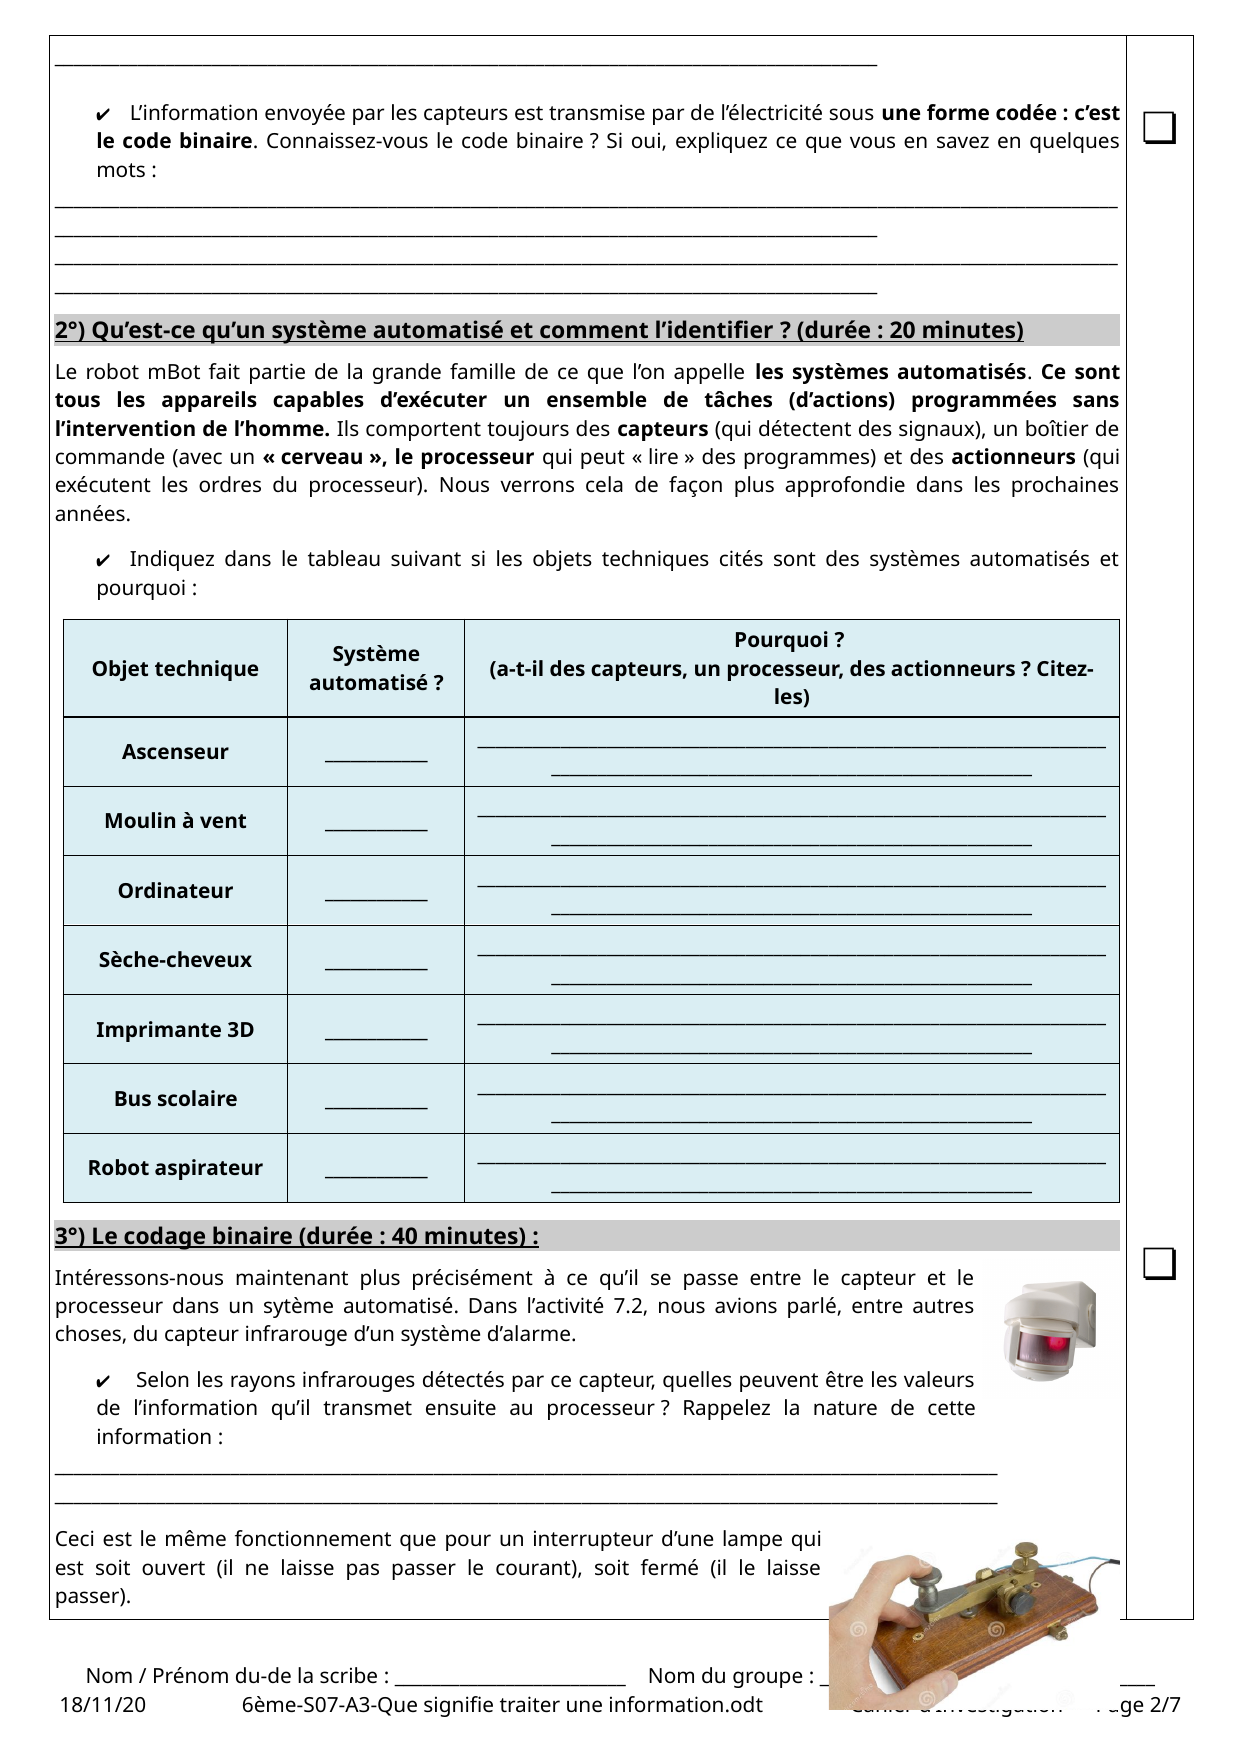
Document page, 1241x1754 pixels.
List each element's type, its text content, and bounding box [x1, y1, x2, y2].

table_cell Robot aspirateur [64, 1134, 287, 1202]
table_cell ________________________________________________________________________________________________________________________ [465, 787, 1119, 855]
picture [982, 1259, 1121, 1399]
table_cell ________________________________________________________________________________________________________________________ [465, 856, 1119, 924]
table_cell ____________ [288, 1064, 464, 1133]
table_cell Imprimante 3D [64, 995, 287, 1063]
table_cell ________________________________________________________________________________________________________________________ [465, 1134, 1119, 1202]
table_header Système automatisé ? [288, 620, 464, 716]
table_cell ____________ [288, 926, 464, 994]
table_cell ____________ [288, 787, 464, 855]
table_cell ____________ [288, 1134, 464, 1202]
table_cell ____________ [288, 856, 464, 924]
table_header Objet technique [64, 620, 287, 716]
table_cell ____________ [288, 995, 464, 1063]
table_cell ❏ ❏ [1127, 36, 1193, 1619]
table_cell Ordinateur [64, 856, 287, 924]
table_header Pourquoi ? (a-t-il des capteurs, un processeur, des actionneurs ? Citez-les) [465, 620, 1119, 716]
table_cell ________________________________________________________________________________________________________________________ [465, 718, 1119, 786]
table_cell ________________________________________________________________________________________________________________________ [465, 1064, 1119, 1133]
table_cell Bus scolaire [64, 1064, 287, 1133]
table_cell ____________ [288, 718, 464, 786]
table_cell Sèche-cheveux [64, 926, 287, 994]
picture [828, 1525, 1120, 1710]
table_cell ________________________________________________________________________________________________________________________ [465, 926, 1119, 994]
table_cell 1°) Situation déclenchante : (durée : 40 minutes) Observons le robot mBot en mode « suiveur de ligne ». Indiquez le nom de l’élément du mBot qui répond aux fonctions suivantes et identifiez-le à l’aide d’une flèche sur la photo ci-contre. Les noms sont ci-dessous : Carte mCore – Module suiveur de ligne – Roue – Moteur Détecte la ligne : _____________________________ Traite l’information de changement de couleur : _________________________________________________ Fait se déplacer le robot (pas visible) : _________________________________________________ Permet au robot de rouler : ____________________ Complétez le schéma du mode « suiveur de ligne » avec les réponses des questions ci-dessus : Tout ceci nous permet de bien identifier les différents éléments qui entrent en jeu pour permettre au robot de rester sur sa ligne et de la suivre. Cependant, ceci peut amener d’autres questions : Trouve-t-on ces mêmes types d’éléments dans tous les objets techniques ? Donnez des exemples : ____________________________________________________________________________________________________________________________________________________________________________________________________________ L’information envoyée par les capteurs est transmise par de l’électricité sous une forme codée : c’est le code binaire. Connaissez-vous le code binaire ? Si oui, expliquez ce que vous en savez en quelques mots : ____________________________________________________________________________________________________________________________________________________________________________________________________________ ____________________________________________________________________________________________________________________________________________________________________________________________________________ 2°) Qu’est-ce qu’un système automatisé et comment l’identifier ? (durée : 20 minutes) Le robot mBot fait partie de la grande famille de ce que l’on appelle les systèmes automatisés. Ce sont tous les appareils capables d’exécuter un ensemble de tâches (d’actions) programmées sans l’intervention de l’homme. Ils comportent toujours des capteurs (qui détectent des signaux), un boîtier de commande (avec un « cerveau », le processeur qui peut « lire » des programmes) et des actionneurs (qui exécutent les ordres du processeur). Nous verrons cela de façon plus approfondie dans les prochaines années. Indiquez dans le tableau suivant si les objets techniques cités sont des systèmes automatisés et pourquoi : 3°) Le codage binaire (durée : 40 minutes) : Intéressons-nous maintenant plus précisément à ce qu’il se passe entre le capteur et le processeur dans un sytème automatisé. Dans l’activité 7.2, nous avions parlé, entre autres choses, du capteur infrarouge d’un système d’alarme. Selon les rayons infrarouges détectés par ce capteur, quelles peuvent être les valeurs de l’information qu’il transmet ensuite au processeur ? Rappelez la nature de cette information : ______________________________________________________________________________________________________ ______________________________________________________________________________________________________ Ceci est le même fonctionnement que pour un interrupteur d’une lampe qui est soit ouvert (il ne laisse pas passer le courant), soit fermé (il le laisse passer). En allant plus loin, ce fonctionnement est aussi celui du télégraphe qui permettait d’envoyer et de recevoir des messages à distance. Le télégraphe utilisait aussi ce système d’interrupteur ouvert ou fermé : en appuyant rapidement sur le contact, les impulsions étaient transmises par des fils électriques pour enfin en bout de ligne marquer des traits sur des feuilles de papier. Traits courts, traits longs, les lettres de l’alphabet étaient codées en « Morse » (code du nom de son inventeur, Samuel Morse). Par exemple, la lettre A était codée « un trait court, un trait long ». L’ordinateur moderne, lui, reçoit et stocke des millions d’informations par seconde, par l’internet, le clavier, la souris … des millions de 0 et de 1, qui sont la version codée d’images, de texte, de vidéo et de sons … C’est le code binaire qui permet cela. Mais comment toutes ces données sont-elles codées ? Est-ce de la magie ? 5 cartes comprenant des nombres allant jusqu’à 31 sont affichées au tableau. Prenez le temps de les observer. À présent, un volontaire va penser à un nombre entier compris entre 1 et 31. Pour chaque carte, l’enseignant demande à l’élève d’indiquer si le nombre choisi est sur la carte. L’enseignant est capable de vous dévoiler le nombre choisi après avoir passé en revue les 5 cartes. Comment est-ce possible ? Utilisons d’autres cartes pour comprendre le codage binaire. Chaque carte reprend un des 5 chiffres qui étaient en haut à gauche des cartes précédentes. Observez les après les avoir rangées comme sur l’image ci-dessus. Quel lien mathématique remarquez-vous entre les cartes ? ______________________________________________________________________________________________________ Combien de points devrait avoir la prochaine carte si on en rajoutait une à gauche ? Et la suivante ? ? ______________________________________________________________________________________________________ Nous pouvons utiliser ces cartes pour représenter des nombres : il faut en retourner certaines et additionner les points qui restent visibles. Veillez à garder les cartes dans l’ordre de rangement de départ. Affichez le chiffre 6 avec les cartes. Quelles cartes restent visibles ? ______________________________________________________________________________________________________ Affichez le nombre 15 avec les cartes. Quelles cartes restent visibles ? ______________________________________________________________________________________________________ Affichez le nombre 21 avec les cartes. Quelles cartes restent visibles ? ______________________________________________________________________________________________________ Lorsque le recto de la carte d’un nombre binaire n’est pas visible, la carte est représentée par un 0 (c’est le verso de la carte qui est visible). Lorsque le recto est visible, la carte est représentée par un 1. C’est le système de numération binaire (l’écriture des nombres se fera uniquement avec les caractères 0 et 1, contrairement à l’écriture des nombres du système décimal qui utilise les chiffres de 0 à 9). Affichez ainsi 11011 avec les cartes. Quel nombre cela représente-t-il dans le système décimal ? ______________________________________________________________________________________________________ Comment écrirait-on 17 en binaire ? ______________________________________________________________________________________________________ À présent, prenez la fiche ressource sur le tableau de codage binaire (format papier et numérique) et complétez le tableau afin de coder les nombre de 1 à 31 en binaire. Vous indiquerez en-dessous du tableau les séquences dans le retournement des cartes que vous découvrirez une fois le tableau rempli. Sources : Groupe « Faire de l’informatique sans ordinateur à l’école et au collège » - Janvier 2015, L’Informatique sans Ordinateur » de Tim Bell, Ian H. Witten et Mike Fellows 4°) Les algorithmes (durée : 40 minutes) : Le codage binaire permet aux systèmes automatisés de stocker, traiter et transmettre des informations que leurs capteurs ont détectées, tout ceci afin d’exécuter les tâches attendues et ainsi de répondre à leur fonction d’usage (le système d’alarme de la maison permet de la protéger des intrusions, le distributeur de boissons permet d’acheter de quoi se désaltérer, le robot aspirateur permet de garder le sol de sa maison propre …). Mais qu’est-ce qui permet à chacun de ces systèmes automatisés de déclencher l’alarme si il y a une intrusion ? De délivrer un café chaud si il a été payé et commandé ? D’aspirer les saletés sur toute la surface du salon ? Chaque système automatisé stocke dans sa mémoire un programme qu’il exécute lorsqu’il est en fonctionnement et qui lui permet d’exécuter telle ou telle action selon si il détecte tel ou tel signal. Avec vos mots, donnez une définition de ce que peut être un programme : __________________________________________________________________________________________________________________________________________________________________________________________________________________________________________________________________________________________________________________ Observez à nouveau le robot mBot en mode « suiveur de ligne » et expliquez, en rédigeant des phrases, ce que doit faire le robot pour toujours rester sur sa ligne noire et avancer. Vous citerez obligatoirement les mots mBot / Module suiveur de ligne / Moteur / Si … alors .../ Tant que ... : ______________________________________________________________________________________________________________________________________________________________________________________________________________________________________________________________________________________________________________________________________________________________________________________________________________________________________________________________________________________________________________________________ Ce que vous venez de rédiger s’appelle un algorithme. c’est la version écrite dans notre langage du programme que doit contenir le robot mBot pour suivre sa ligne. Un algorithme contient toujours des instructions (des étapes de l’algorithme) dont des tests et des actions à exécuter. Citez un test dans l’algorithme ci-dessus et expliquez à quoi vous le reconnaissez : ____________________________________________________________________________________________________________________________________________________________________________________________________________ Citez une action dans l’algorithme ci-dessus et expliquez à quoi vous la reconnaissez : ____________________________________________________________________________________________________________________________________________________________________________________________________________ On peut représenter un algorithme de différentes façons, sous forme de texte (comme ci-dessus), d’algorigramme (c’est un schéma, comme sur la fiche méthode sur l’évaluation en début d’année) ou traduit en programme. Vous trouverez ci-après une série d’exercices permettant de se familiariser avec l’écriture d’algorithmes et la représentation en algorigramme : Exercice N°1 : La porte automatique Observez l’algorigramme ci-contre et répondez aux questions suivantes : Faites la liste des tests de cet algorigramme. À quoi les reconnait-on ? Quelle est leur forme ? _______________________________________________________________ _______________________________________________________________ _______________________________________________________________ Faites la liste des actions de cet algorigramme. À quoi les reconnait-on ? Quelle est leur forme ? _______________________________________________________________ _______________________________________________________________ _______________________________________________________________ Ecrivez ci-dessous l’algorithme en langage naturel de cet algorigramme : _______________________________________________________________ _______________________________________________________________ _______________________________________________________________ _______________________________________________________________ _______________________________________________________________ _______________________________________________________________ _______________________________________________________________ Exercice N°2 : Le distributeur de boissons Exercice N°3 : Le radar automatique Un radar automatique fonctionne de la manière suivante : Dès que le radar détecte un véhicule qui roule à plus de 130 km/h, le flash se déclenche et la photo de la plaque est prise. La photo est ensuite envoyée au central. Réalisez ci-dessous l’algorigramme du fonctionnement du radar automatique en utilisant les tests et actions dans le tableau ci-après : Exercices : © Bordas éditions 2016 [50, 36, 1126, 1619]
table_cell ________________________________________________________________________________________________________________________ [465, 995, 1119, 1063]
table_cell Ascenseur [64, 718, 287, 786]
table_cell Moulin à vent [64, 787, 287, 855]
